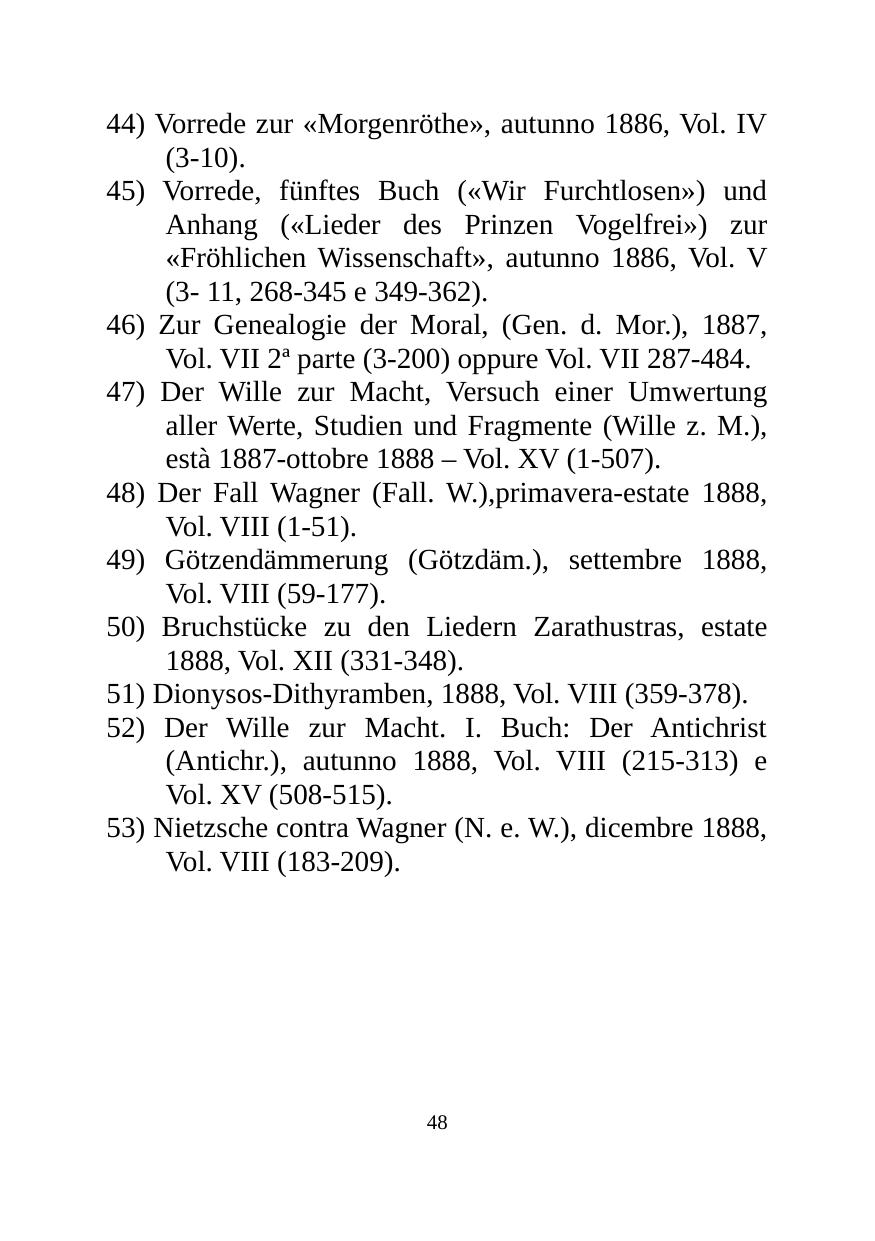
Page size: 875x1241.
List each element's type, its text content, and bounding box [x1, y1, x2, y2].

text 52) Der Wille zur Macht. I. Buch: Der Antichrist (Antichr.), autunno 1888, Vol. VIII (215-313) e Vol. XV (508-515). [106, 710, 768, 811]
text 50) Bruchstücke zu den Liedern Zarathustras, estate 1888, Vol. XII (331-348). [106, 609, 768, 676]
text 46) Zur Genealogie der Moral, (Gen. d. Mor.), 1887, Vol. VII 2ª parte (3-200) oppure Vol. VII 287-484. [106, 307, 768, 374]
text 47) Der Wille zur Macht, Versuch einer Umwertung aller Werte, Studien und Fragmente (Wille z. M.), està 1887-ottobre 1888 – Vol. XV (1-507). [106, 374, 768, 475]
text 48) Der Fall Wagner (Fall. W.),primavera-estate 1888, Vol. VIII (1-51). [106, 475, 768, 542]
text 53) Nietzsche contra Wagner (N. e. W.), dicembre 1888, Vol. VIII (183-209). [106, 811, 768, 878]
text 51) Dionysos-Dithyramben, 1888, Vol. VIII (359-378). [106, 676, 768, 710]
text 45) Vorrede, fünftes Buch («Wir Furchtlosen») und Anhang («Lieder des Prinzen Vogelfrei») zur «Fröhlichen Wissenschaft», autunno 1886, Vol. V (3- 11, 268-345 e 349-362). [106, 173, 768, 307]
text 49) Götzendämmerung (Götzdäm.), settembre 1888, Vol. VIII (59-177). [106, 542, 768, 609]
text 44) Vorrede zur «Morgenröthe», autunno 1886, Vol. IV (3-10). [106, 106, 768, 173]
